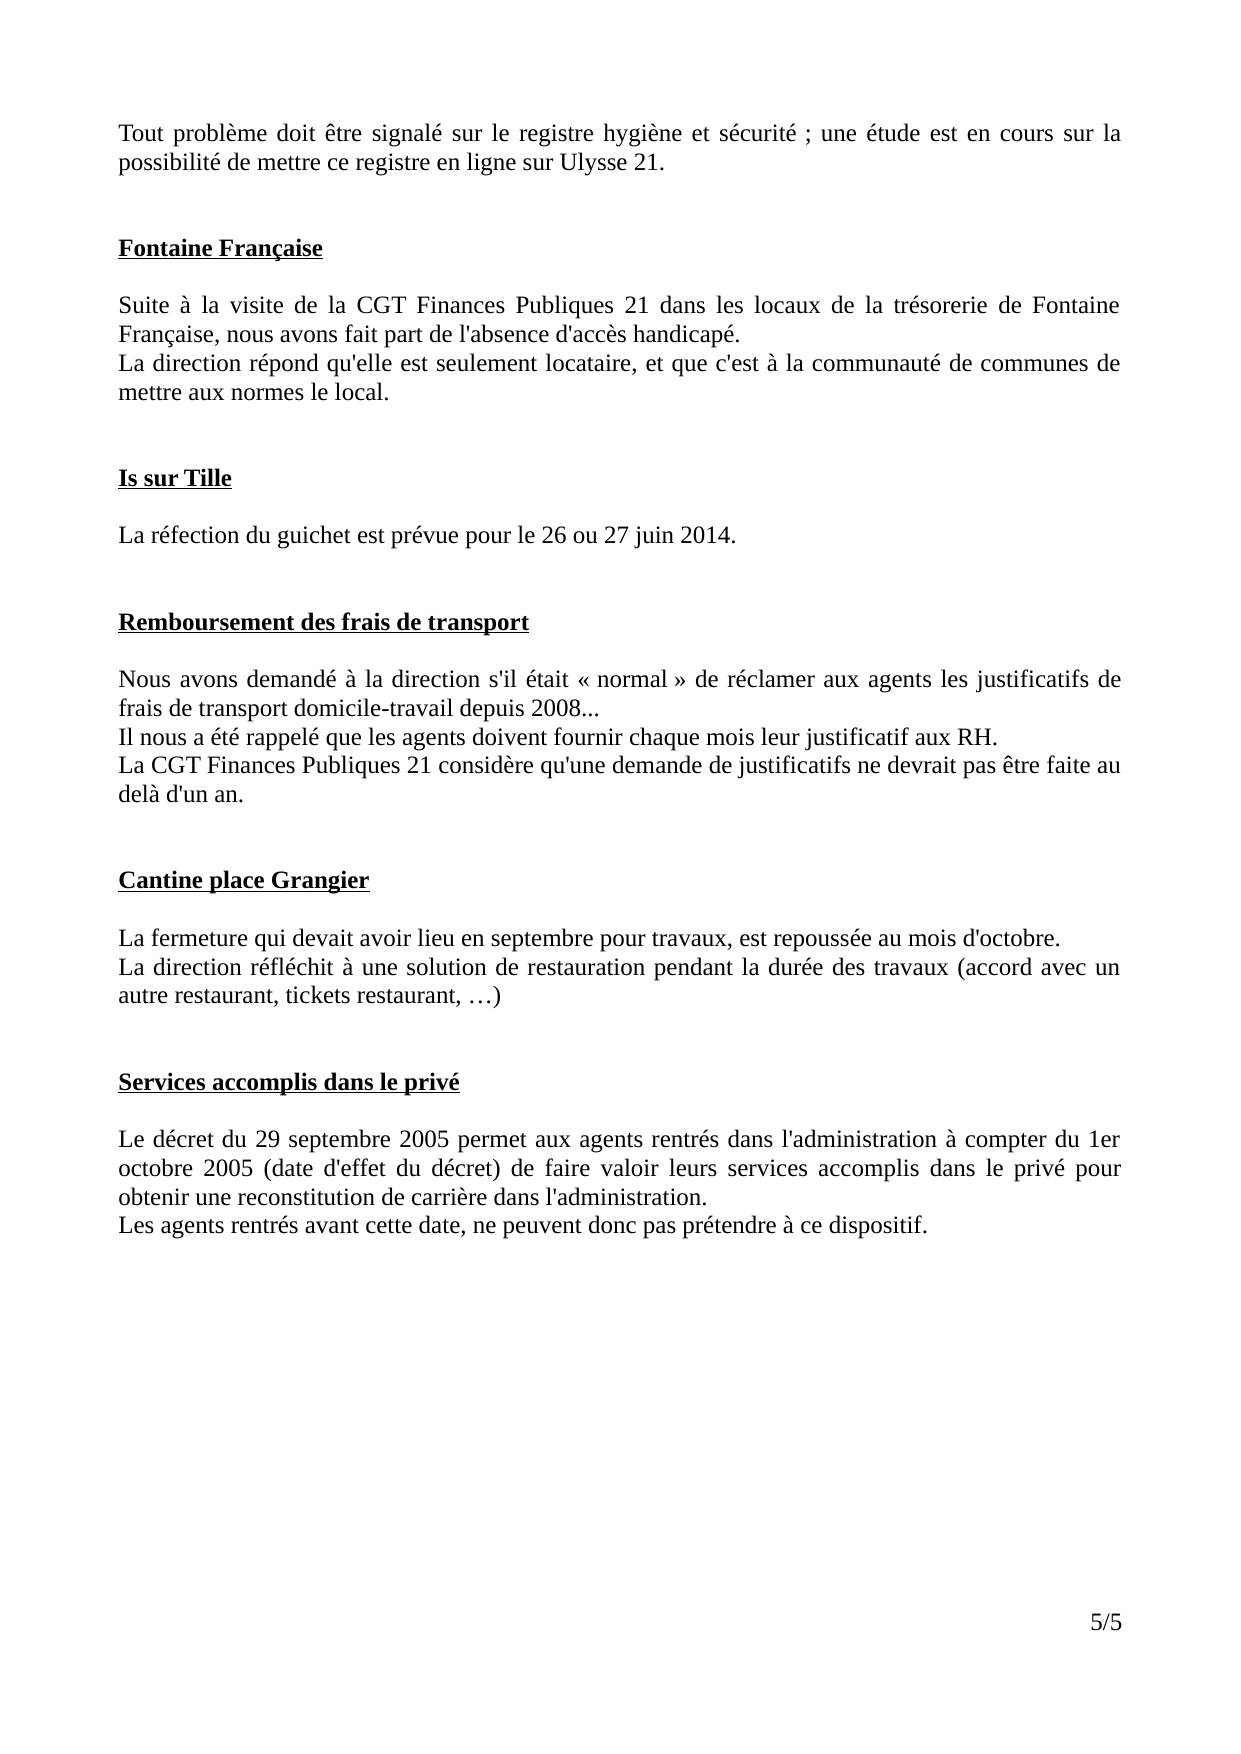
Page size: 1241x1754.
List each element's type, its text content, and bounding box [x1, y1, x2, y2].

text Les agents rentrés avant cette date, ne peuvent donc pas prétendre à ce dispositif. [118, 1211, 1122, 1239]
text La direction réfléchit à une solution de restauration pendant la durée des travaux (accord avec un autre restaurant, tickets restaurant, …) [118, 952, 1122, 1009]
text Tout problème doit être signalé sur le registre hygiène et sécurité ; une étude est en cours sur la possibilité de mettre ce registre en ligne sur Ulysse 21. [118, 118, 1122, 176]
text Remboursement des frais de transport [118, 607, 1122, 636]
text Il nous a été rappelé que les agents doivent fournir chaque mois leur justificatif aux RH. [118, 722, 1122, 751]
text La fermeture qui devait avoir lieu en septembre pour travaux, est repoussée au mois d'octobre. [118, 923, 1122, 952]
text Le décret du 29 septembre 2005 permet aux agents rentrés dans l'administration à compter du 1er octobre 2005 (date d'effet du décret) de faire valoir leurs services accomplis dans le privé pour obtenir une reconstitution de carrière dans l'administration. [118, 1124, 1122, 1211]
text La direction répond qu'elle est seulement locataire, et que c'est à la communauté de communes de mettre aux normes le local. [118, 348, 1122, 406]
text La réfection du guichet est prévue pour le 26 ou 27 juin 2014. [118, 521, 1122, 549]
text Fontaine Française [118, 233, 1122, 262]
text Cantine place Grangier [118, 866, 1122, 894]
text Nous avons demandé à la direction s'il était « normal » de réclamer aux agents les justificatifs de frais de transport domicile-travail depuis 2008... [118, 664, 1122, 722]
text La CGT Finances Publiques 21 considère qu'une demande de justificatifs ne devrait pas être faite au delà d'un an. [118, 751, 1122, 808]
text Is sur Tille [118, 463, 1122, 492]
text Suite à la visite de la CGT Finances Publiques 21 dans les locaux de la trésorerie de Fontaine Française, nous avons fait part de l'absence d'accès handicapé. [118, 291, 1122, 348]
text Services accomplis dans le privé [118, 1067, 1122, 1096]
